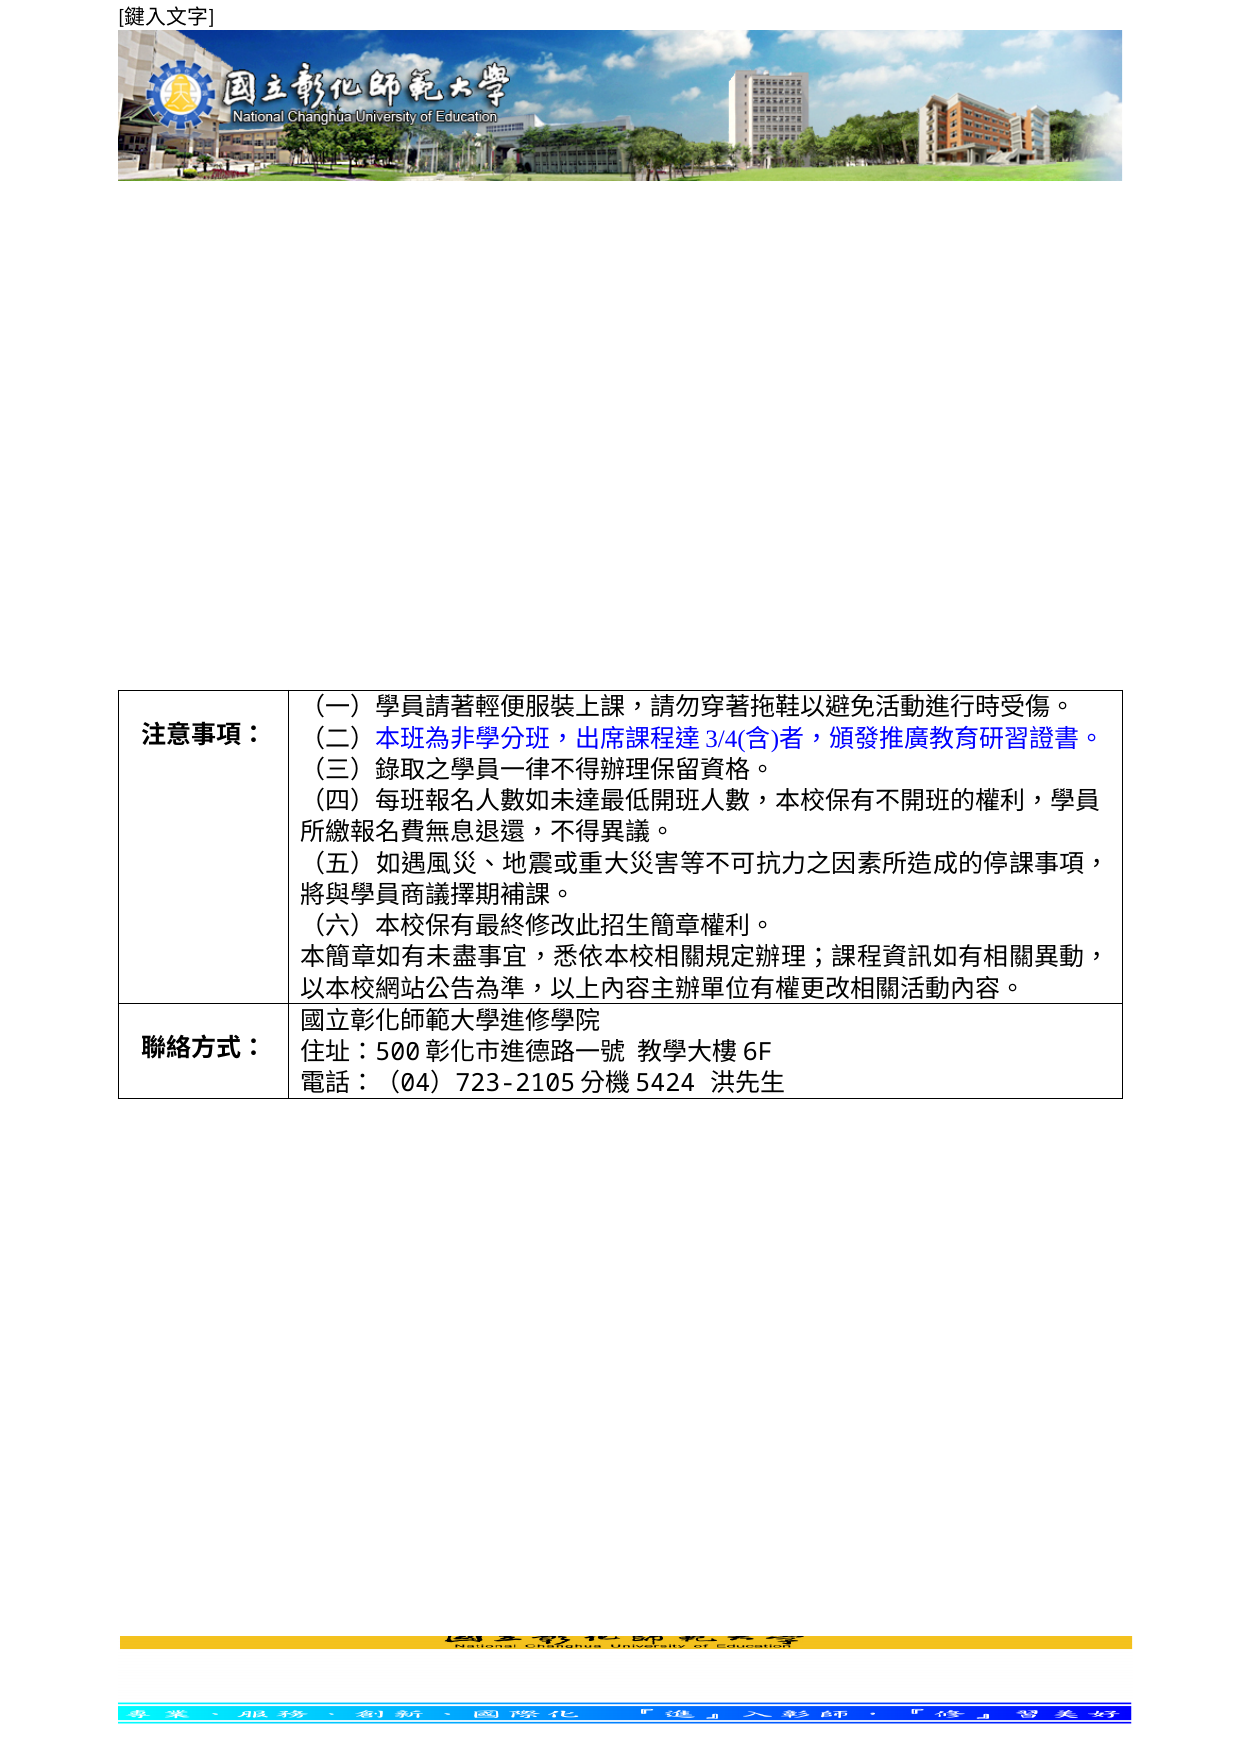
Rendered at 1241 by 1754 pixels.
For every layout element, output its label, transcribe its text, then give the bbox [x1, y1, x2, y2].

table_cell 國立彰化師範大學進修學院 住址：500彰化市進德路一號 教學大樓6F 電話：（04）723-2105分機5424 洪先生 [289, 1004, 1122, 1098]
table_cell 聯絡方式： [119, 1004, 288, 1098]
table_cell 注意事項： [119, 691, 288, 1003]
table_cell （一）學員請著輕便服裝上課，請勿穿著拖鞋以避免活動進行時受傷。 （二）本班為非學分班，出席課程達3/4(含)者，頒發推廣教育研習證書。 （三）錄取之學員一律不得辦理保留資格。 （四）每班報名人數如未達最低開班人數，本校保有不開班的權利，學員 所繳報名費無息退還，不得異議。 （五）如遇風災、地震或重大災害等不可抗力之因素所造成的停課事項，將與學員商議擇期補課。 （六）本校保有最終修改此招生簡章權利。 本簡章如有未盡事宜，悉依本校相關規定辦理；課程資訊如有相關異動，以本校網站公告為準，以上內容主辦單位有權更改相關活動內容。 [289, 691, 1122, 1003]
